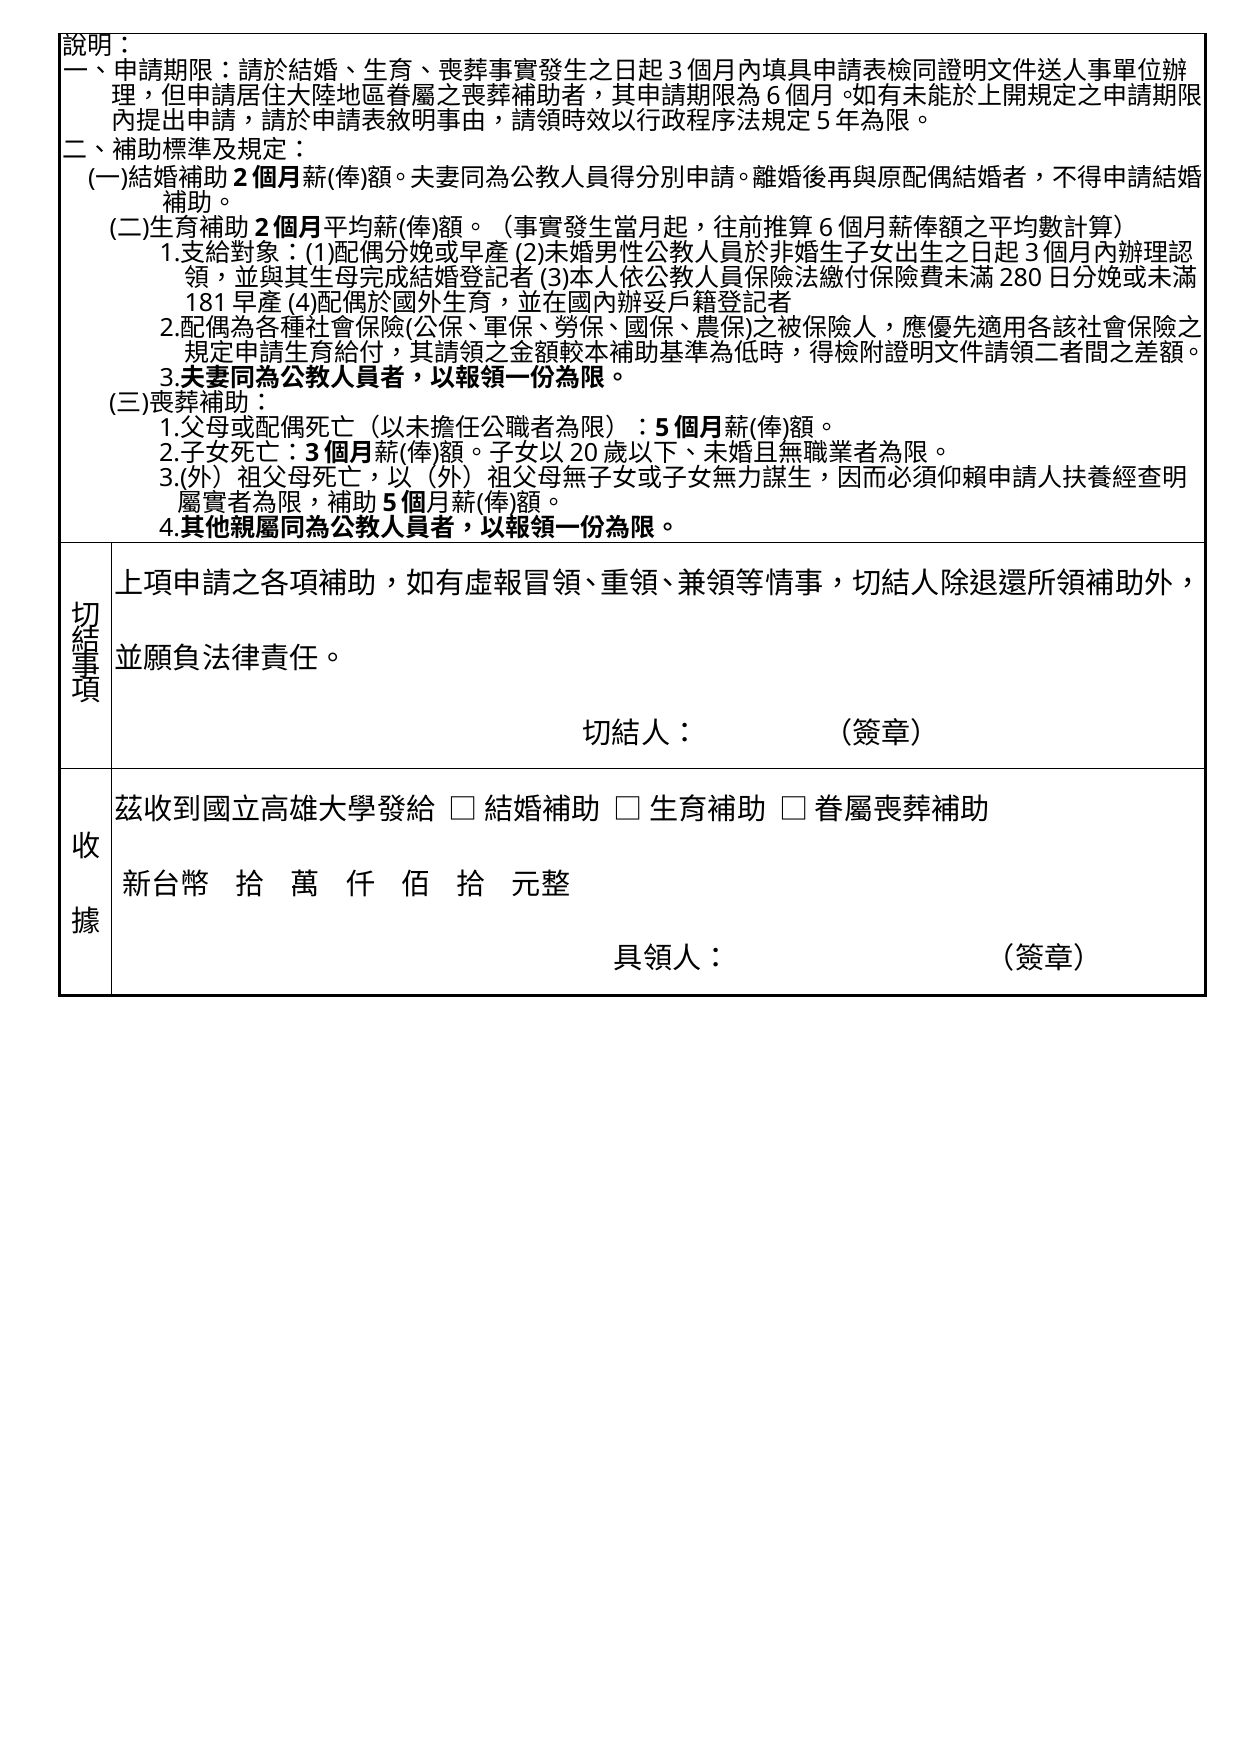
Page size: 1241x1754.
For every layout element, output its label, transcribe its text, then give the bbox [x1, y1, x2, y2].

table_cell 切 結 事 項 [61, 543, 111, 768]
table_cell 茲收到國立高雄大學發給 □ 結婚補助 □ 生育補助 □ 眷屬喪葬補助 新台幣 拾 萬 仟 佰 拾 元整 具領人： （簽章） [112, 769, 1204, 994]
table_cell 收 據 [61, 769, 111, 994]
table_cell 上項申請之各項補助，如有虛報冒領、重領、兼領等情事，切結人除退還所領補助外，並願負法律責任。 切結人： （簽章） [112, 543, 1204, 768]
table_cell 說明： 一、申請期限：請於結婚、生育、喪葬事實發生之日起3個月內填具申請表檢同證明文件送人事單位辦理，但申請居住大陸地區眷屬之喪葬補助者，其申請期限為6個月。如有未能於上開規定之申請期限內提出申請，請於申請表敘明事由，請領時效以行政程序法規定5年為限。 二、補助標準及規定： (一)結婚補助2個月薪(俸)額。夫妻同為公教人員得分別申請。離婚後再與原配偶結婚者，不得申請結婚補助。 (二)生育補助2個月平均薪(俸)額。（事實發生當月起，往前推算6個月薪俸額之平均數計算） 1.支給對象：(1)配偶分娩或早產 (2)未婚男性公教人員於非婚生子女出生之日起3個月內辦理認領，並與其生母完成結婚登記者 (3)本人依公教人員保險法繳付保險費未滿280日分娩或未滿181早產 (4)配偶於國外生育，並在國內辦妥戶籍登記者 2.配偶為各種社會保險(公保、軍保、勞保、國保、農保)之被保險人，應優先適用各該社會保險之規定申請生育給付，其請領之金額較本補助基準為低時，得檢附證明文件請領二者間之差額。 3.夫妻同為公教人員者，以報領一份為限。 (三)喪葬補助： 1.父母或配偶死亡（以未擔任公職者為限）：5個月薪(俸)額。 2.子女死亡：3個月薪(俸)額。子女以20歲以下、未婚且無職業者為限。 3.(外）祖父母死亡，以（外）祖父母無子女或子女無力謀生，因而必須仰賴申請人扶養經查明屬實者為限，補助5個月薪(俸)額。 4.其他親屬同為公教人員者，以報領一份為限。 [61, 34, 1204, 542]
